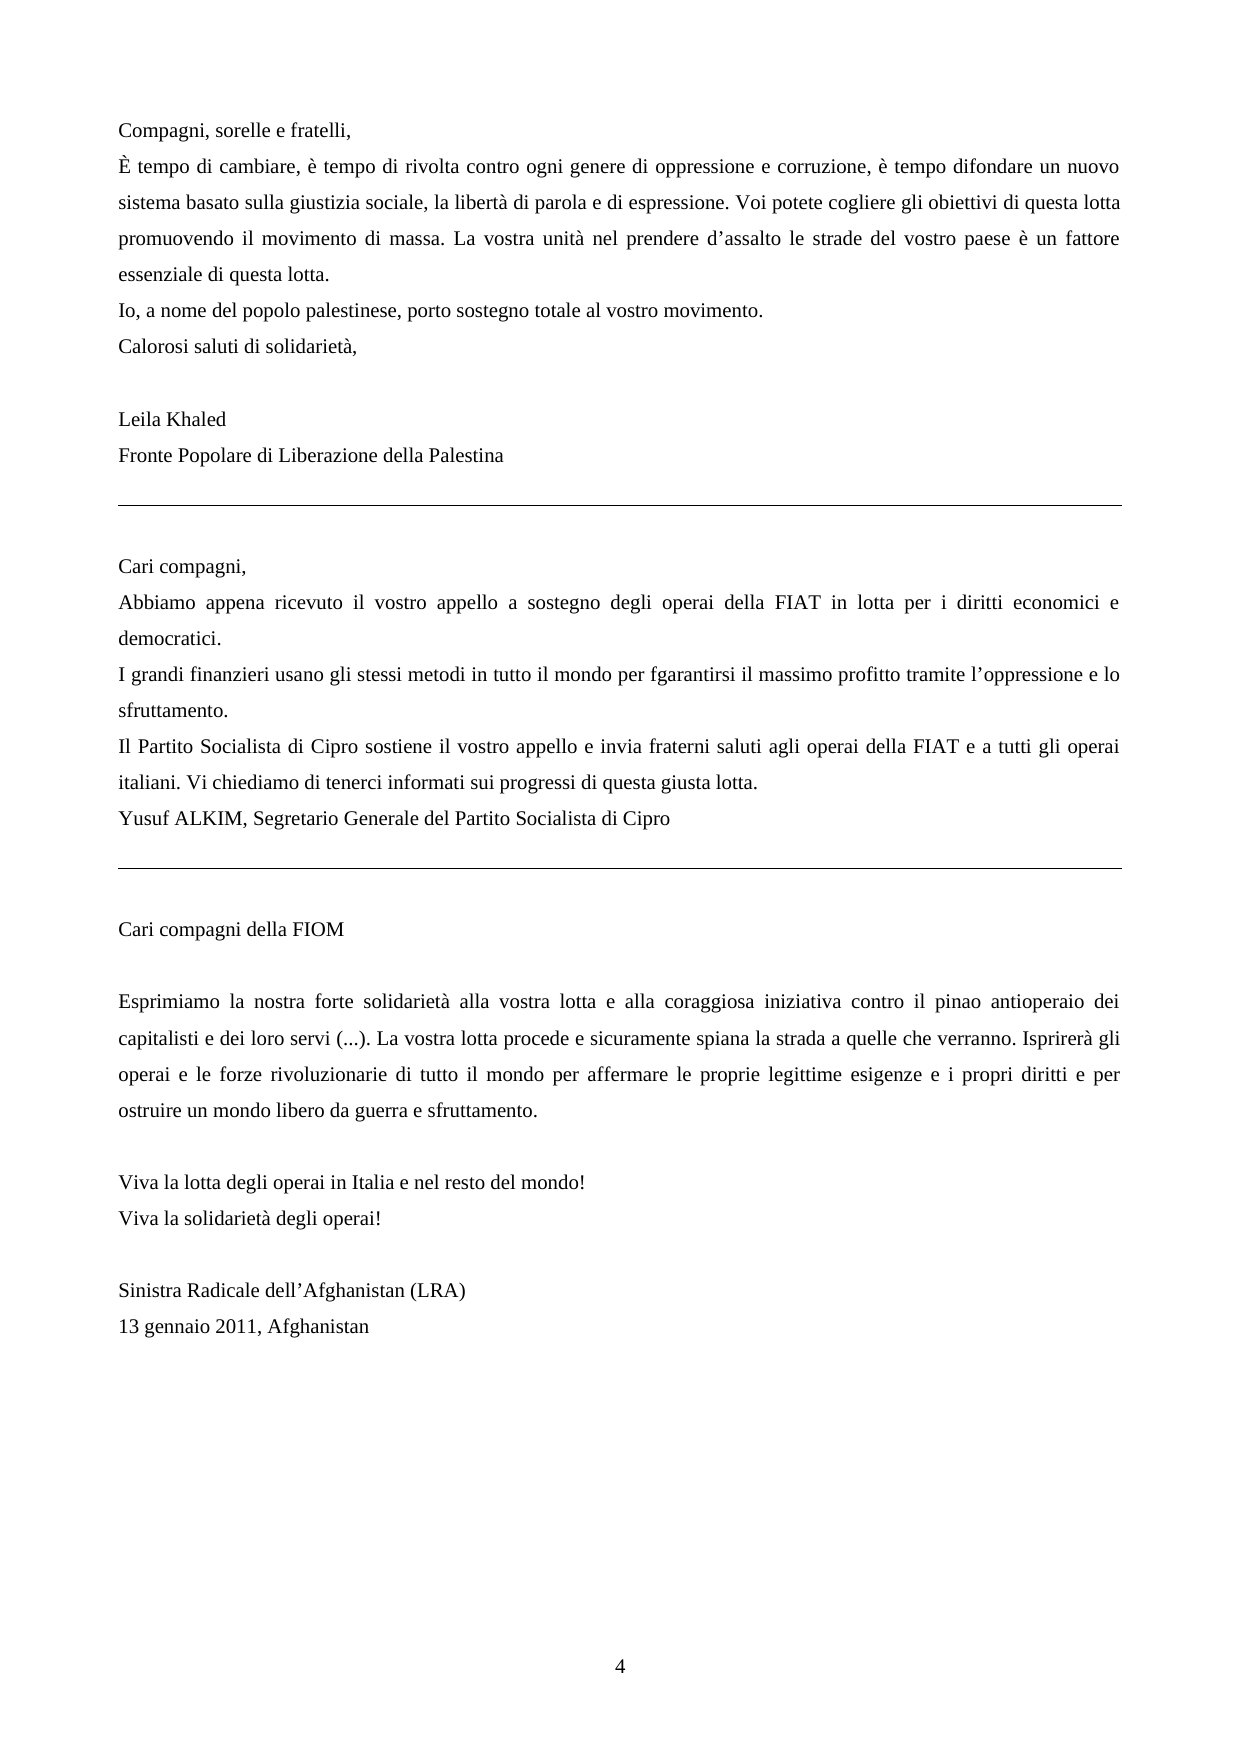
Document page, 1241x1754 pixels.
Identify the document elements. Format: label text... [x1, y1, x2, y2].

text Leila Khaled [118, 406, 1122, 431]
text Yusuf ALKIM, Segretario Generale del Partito Socialista di Cipro [118, 806, 1122, 830]
text Compagni, sorelle e fratelli, [118, 118, 1122, 142]
text Io, a nome del popolo palestinese, porto sostegno totale al vostro movimento. [118, 298, 1122, 322]
text 13 gennaio 2011, Afghanistan [118, 1314, 1122, 1338]
text Cari compagni della FIOM [118, 917, 1122, 941]
text I grandi finanzieri usano gli stessi metodi in tutto il mondo per fgarantirsi il massimo profitto tramite l’oppressione e lo sfruttamento. [118, 662, 1122, 722]
text È tempo di cambiare, è tempo di rivolta contro ogni genere di oppressione e corruzione, è tempo difondare un nuovo sistema basato sulla giustizia sociale, la libertà di parola e di espressione. Voi potete cogliere gli obiettivi di questa lotta promuovendo il movimento di massa. La vostra unità nel prendere d’assalto le strade del vostro paese è un fattore essenziale di questa lotta. [118, 154, 1122, 286]
text Calorosi saluti di solidarietà, [118, 334, 1122, 358]
text Fronte Popolare di Liberazione della Palestina [118, 442, 1122, 467]
text Cari compagni, [118, 554, 1122, 578]
text Abbiamo appena ricevuto il vostro appello a sostegno degli operai della FIAT in lotta per i diritti economici e democratici. [118, 590, 1122, 650]
text Esprimiamo la nostra forte solidarietà alla vostra lotta e alla coraggiosa iniziativa contro il pinao antioperaio dei capitalisti e dei loro servi (...). La vostra lotta procede e sicuramente spiana la strada a quelle che verranno. Isprirerà gli operai e le forze rivoluzionarie di tutto il mondo per affermare le proprie legittime esigenze e i propri diritti e per ostruire un mondo libero da guerra e sfruttamento. [118, 989, 1122, 1122]
text Viva la solidarietà degli operai! [118, 1206, 1122, 1230]
text Viva la lotta degli operai in Italia e nel resto del mondo! [118, 1169, 1122, 1194]
text Il Partito Socialista di Cipro sostiene il vostro appello e invia fraterni saluti agli operai della FIAT e a tutti gli operai italiani. Vi chiediamo di tenerci informati sui progressi di questa giusta lotta. [118, 734, 1122, 794]
text Sinistra Radicale dell’Afghanistan (LRA) [118, 1278, 1122, 1302]
